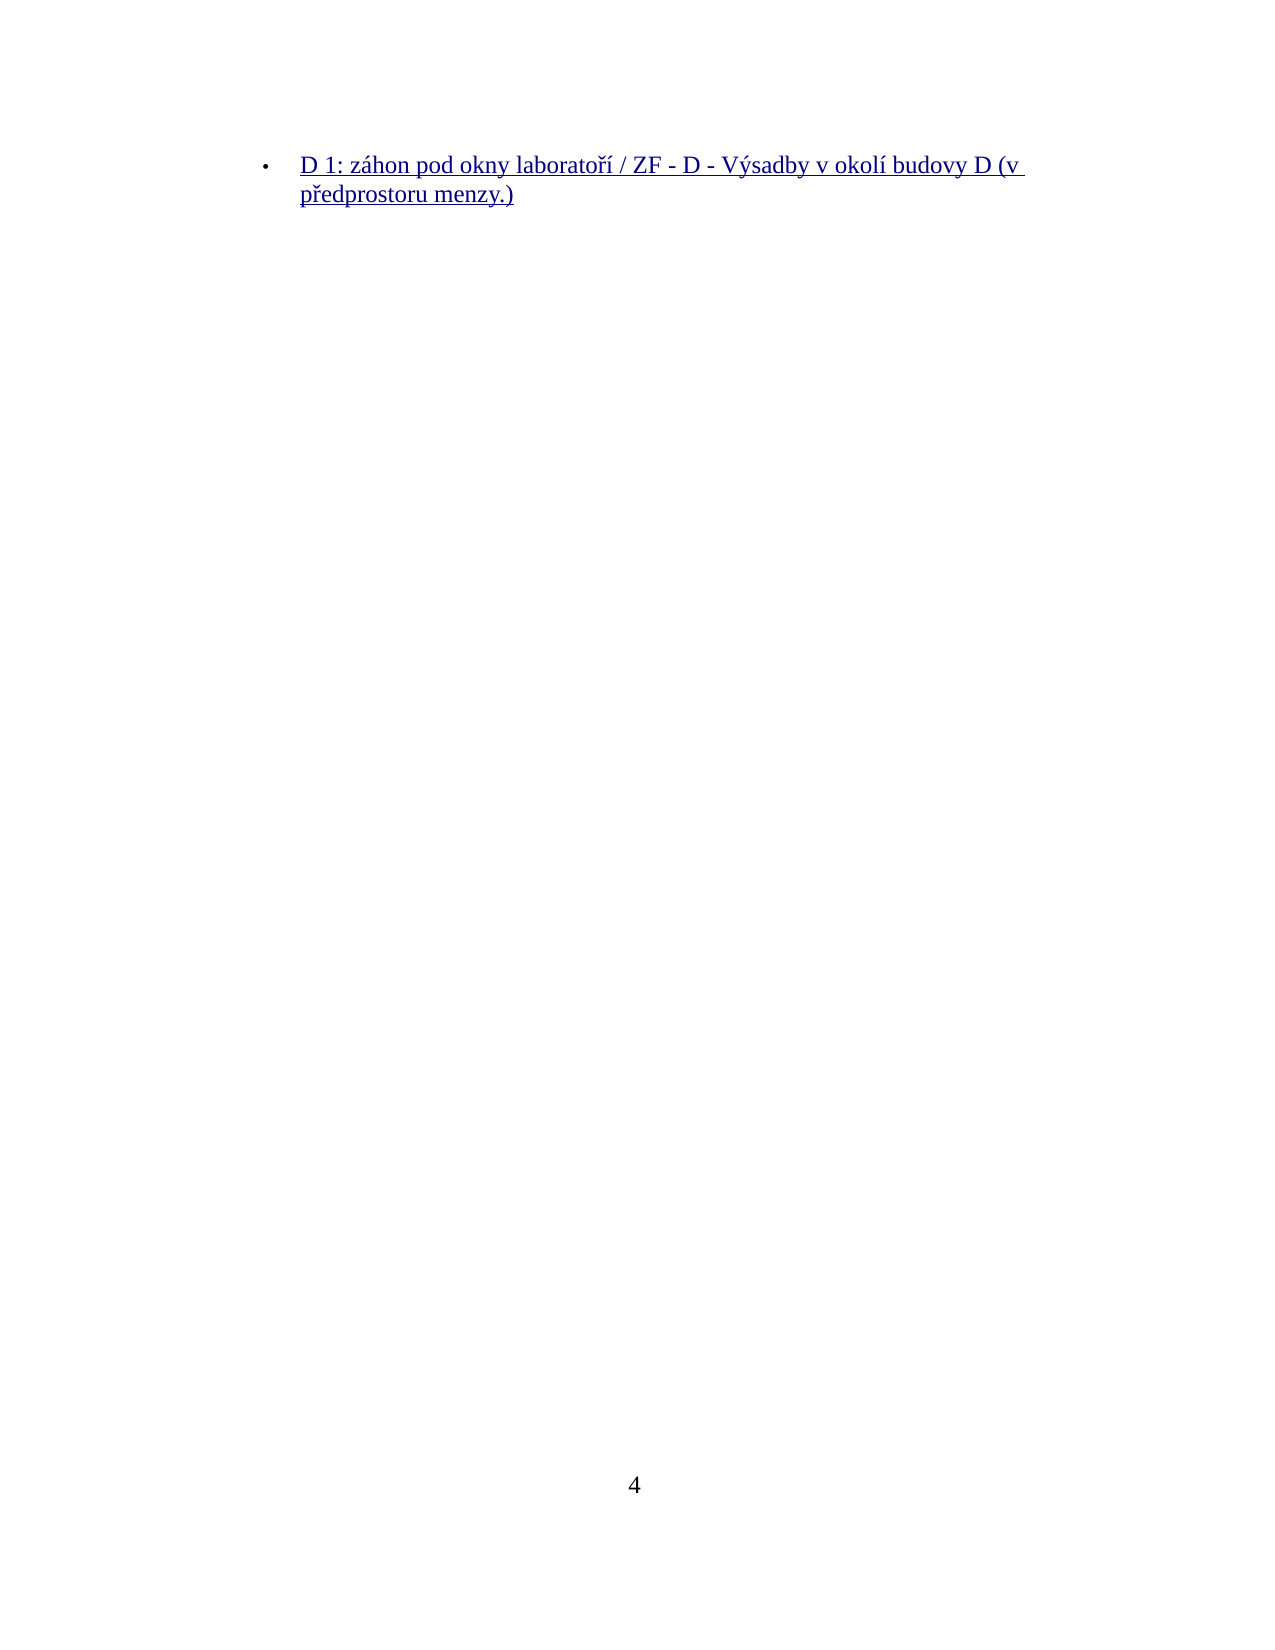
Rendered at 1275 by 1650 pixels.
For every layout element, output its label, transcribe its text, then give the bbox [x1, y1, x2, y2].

list D 1: záhon pod okny laboratoří / ZF - D - Výsadby v okolí budovy D (v předprostoru menzy.) [262, 150, 1125, 207]
